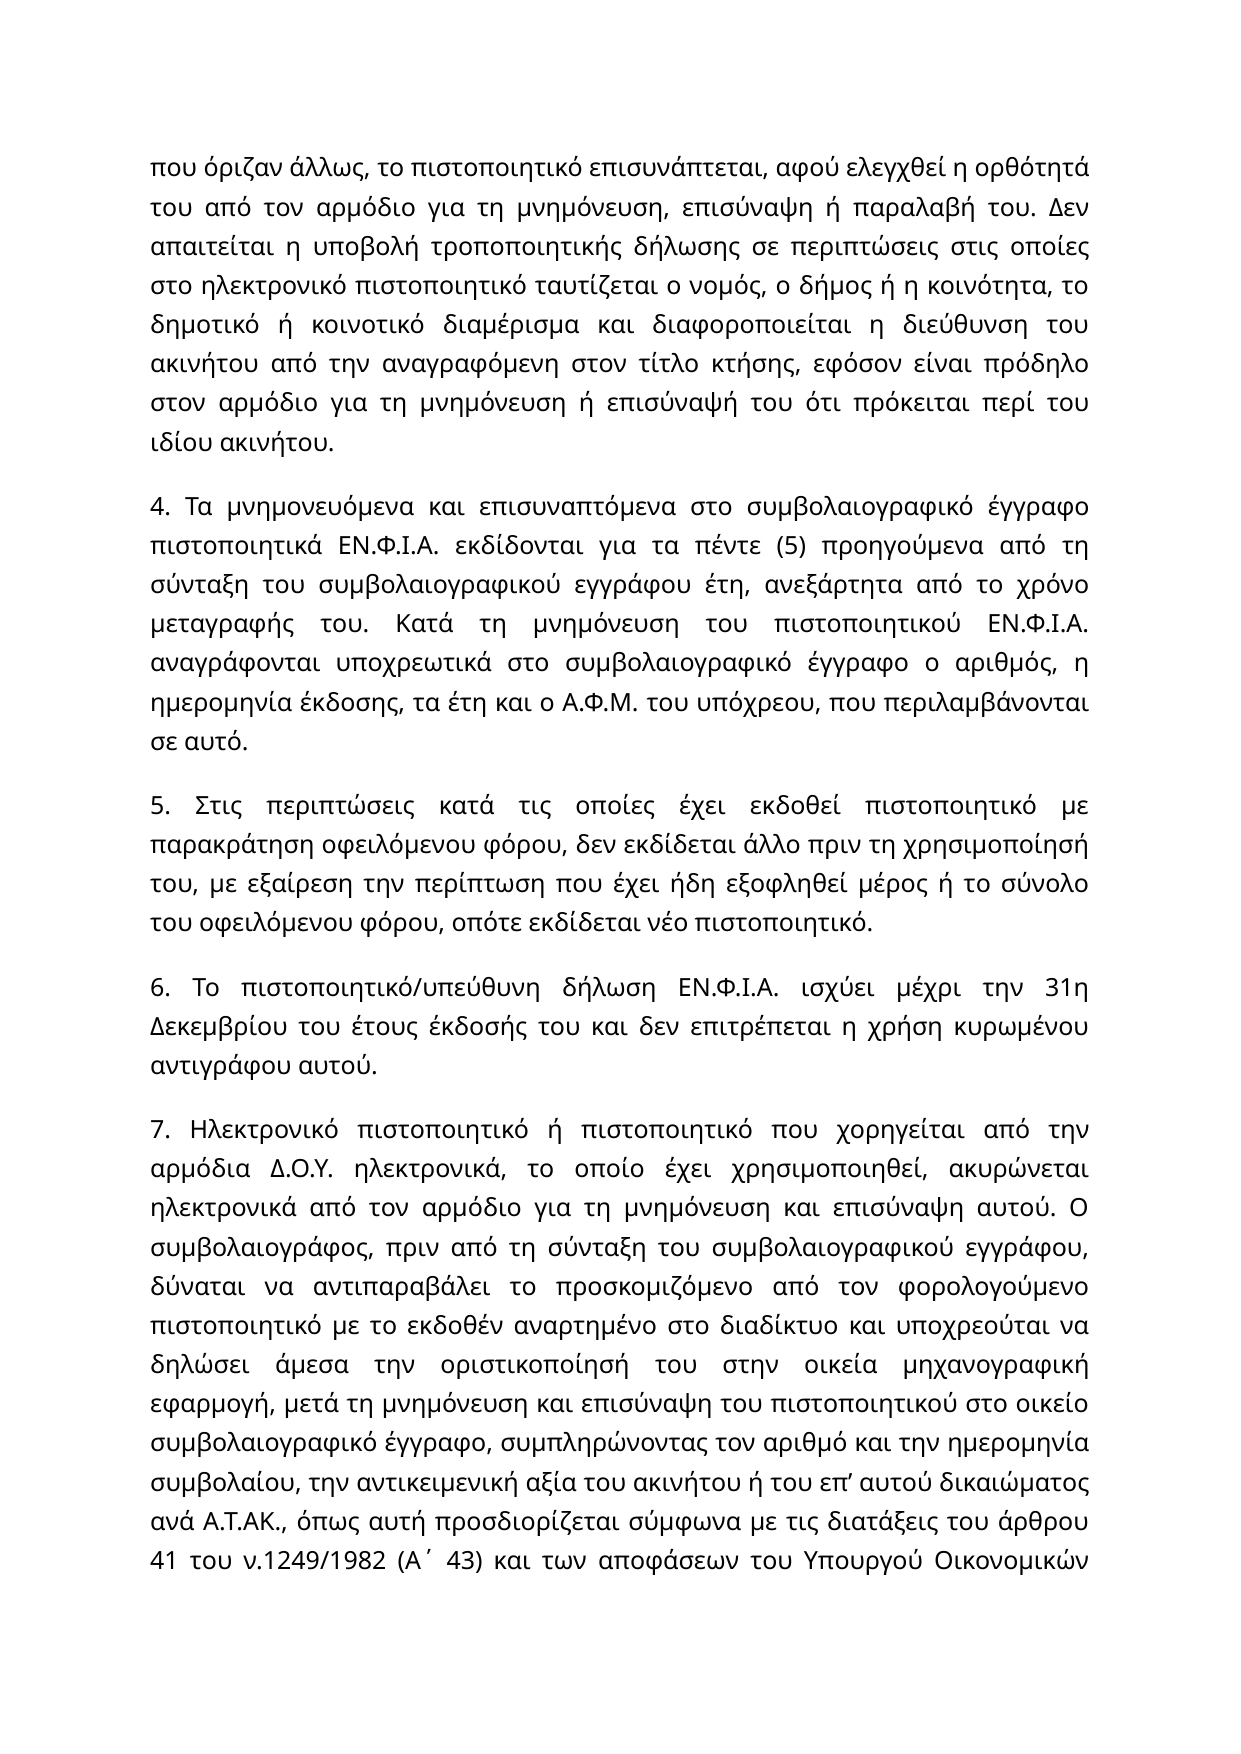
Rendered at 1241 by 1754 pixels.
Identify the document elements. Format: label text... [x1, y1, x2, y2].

text που όριζαν άλλως, το πιστοποιητικό επισυνάπτεται, αφού ελεγχθεί η ορθότητά του από τον αρμόδιο για τη μνημόνευση, επισύναψη ή παραλαβή του. Δεν απαιτείται η υποβολή τροποποιητικής δήλωσης σε περιπτώσεις στις οποίες στο ηλεκτρονικό πιστοποιητικό ταυτίζεται ο νομός, ο δήμος ή η κοινότητα, το δημοτικό ή κοινοτικό διαμέρισμα και διαφοροποιείται η διεύθυνση του ακινήτου από την αναγραφόμενη στον τίτλο κτήσης, εφόσον είναι πρόδηλο στον αρμόδιο για τη μνημόνευση ή επισύναψή του ότι πρόκειται περί του ιδίου ακινήτου. [150, 150, 1090, 458]
text 6. Το πιστοποιητικό/υπεύθυνη δήλωση ΕΝ.Φ.Ι.Α. ισχύει μέχρι την 31η Δεκεμβρίου του έτους έκδοσής του και δεν επιτρέπεται η χρήση κυρωμένου αντιγράφου αυτού. [150, 969, 1090, 1082]
text 7. Ηλεκτρονικό πιστοποιητικό ή πιστοποιητικό που χορηγείται από την αρμόδια Δ.Ο.Υ. ηλεκτρονικά, το οποίο έχει χρησιμοποιηθεί, ακυρώνεται ηλεκτρονικά από τον αρμόδιο για τη μνημόνευση και επισύναψη αυτού. Ο συμβολαιογράφος, πριν από τη σύνταξη του συμβολαιογραφικού εγγράφου, δύναται να αντιπαραβάλει το προσκομιζόμενο από τον φορολογούμενο πιστοποιητικό με το εκδοθέν αναρτημένο στο διαδίκτυο και υποχρεούται να δηλώσει άμεσα την οριστικοποίησή του στην οικεία μηχανογραφική εφαρμογή, μετά τη μνημόνευση και επισύναψη του πιστοποιητικού στο οικείο συμβολαιογραφικό έγγραφο, συμπληρώνοντας τον αριθμό και την ημερομηνία συμβολαίου, την αντικειμενική αξία του ακινήτου ή του επ’ αυτού δικαιώματος ανά Α.Τ.ΑΚ., όπως αυτή προσδιορίζεται σύμφωνα με τις διατάξεις του άρθρου 41 του ν.1249/1982 (Α΄ 43) και των αποφάσεων του Υπουργού Οικονομικών [150, 1112, 1090, 1577]
text 5. Στις περιπτώσεις κατά τις οποίες έχει εκδοθεί πιστοποιητικό με παρακράτηση οφειλόμενου φόρου, δεν εκδίδεται άλλο πριν τη χρησιμοποίησή του, με εξαίρεση την περίπτωση που έχει ήδη εξοφληθεί μέρος ή το σύνολο του οφειλόμενου φόρου, οπότε εκδίδεται νέο πιστοποιητικό. [150, 787, 1090, 939]
text 4. Τα μνημονευόμενα και επισυναπτόμενα στο συμβολαιογραφικό έγγραφο πιστοποιητικά ΕΝ.Φ.Ι.Α. εκδίδονται για τα πέντε (5) προηγούμενα από τη σύνταξη του συμβολαιογραφικού εγγράφου έτη, ανεξάρτητα από το χρόνο μεταγραφής του. Κατά τη μνημόνευση του πιστοποιητικού ΕΝ.Φ.Ι.Α. αναγράφονται υποχρεωτικά στο συμβολαιογραφικό έγγραφο ο αριθμός, η ημερομηνία έκδοσης, τα έτη και ο Α.Φ.Μ. του υπόχρεου, που περιλαμβάνονται σε αυτό. [150, 488, 1090, 757]
